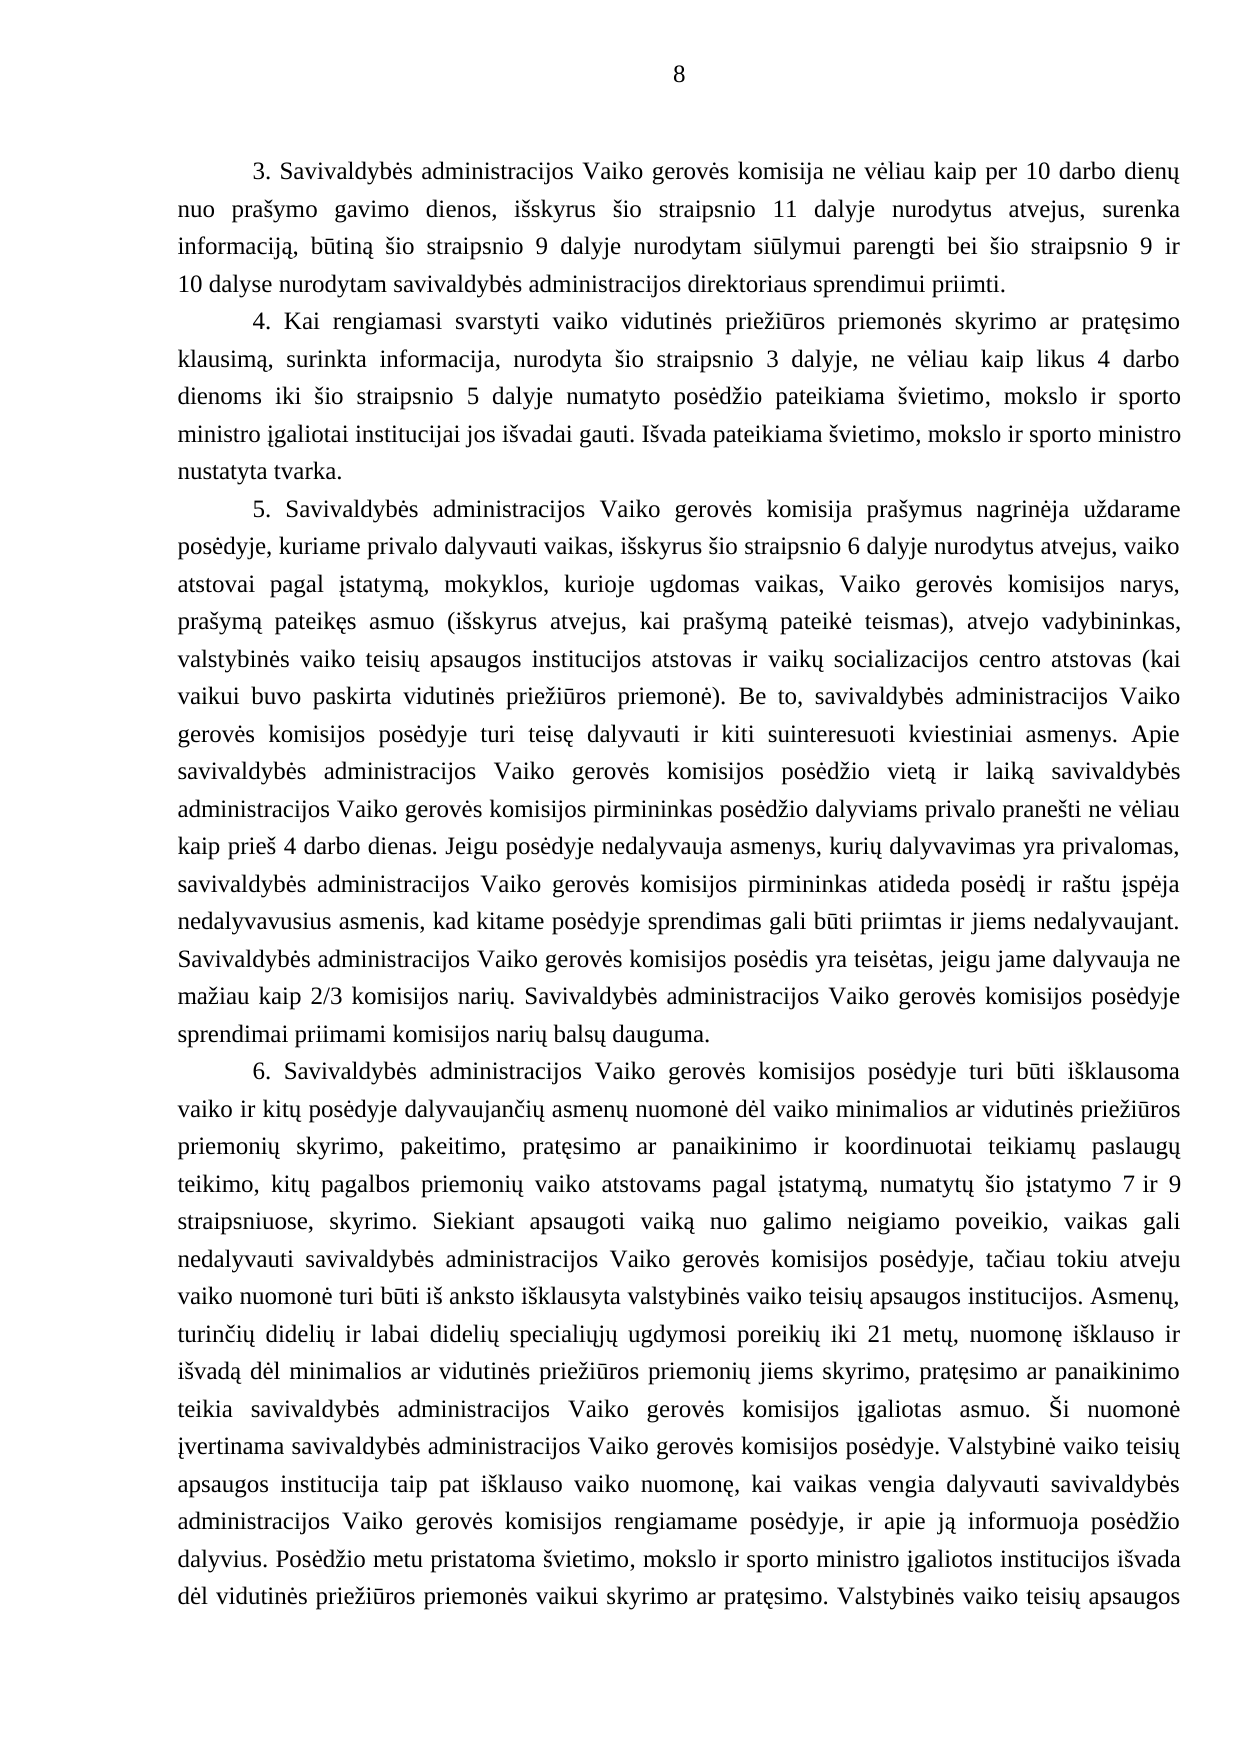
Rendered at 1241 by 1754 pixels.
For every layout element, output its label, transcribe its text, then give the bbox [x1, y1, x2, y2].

text 3. Savivaldybės administracijos Vaiko gerovės komisija ne vėliau kaip per 10 darbo dienų nuo prašymo gavimo dienos, išskyrus šio straipsnio 11 dalyje nurodytus atvejus, surenka informaciją, būtiną šio straipsnio 9 dalyje nurodytam siūlymui parengti bei šio straipsnio 9 ir 10 dalyse nurodytam savivaldybės administracijos direktoriaus sprendimui priimti. [177, 148, 1181, 298]
text 6. Savivaldybės administracijos Vaiko gerovės komisijos posėdyje turi būti išklausoma vaiko ir kitų posėdyje dalyvaujančių asmenų nuomonė dėl vaiko minimalios ar vidutinės priežiūros priemonių skyrimo, pakeitimo, pratęsimo ar panaikinimo ir koordinuotai teikiamų paslaugų teikimo, kitų pagalbos priemonių vaiko atstovams pagal įstatymą, numatytų šio įstatymo 7 ir 9 straipsniuose, skyrimo. Siekiant apsaugoti vaiką nuo galimo neigiamo poveikio, vaikas gali nedalyvauti savivaldybės administracijos Vaiko gerovės komisijos posėdyje, tačiau tokiu atveju vaiko nuomonė turi būti iš anksto išklausyta valstybinės vaiko teisių apsaugos institucijos. Asmenų, turinčių didelių ir labai didelių specialiųjų ugdymosi poreikių iki 21 metų, nuomonę išklauso ir išvadą dėl minimalios ar vidutinės priežiūros priemonių jiems skyrimo, pratęsimo ar panaikinimo teikia savivaldybės administracijos Vaiko gerovės komisijos įgaliotas asmuo. Ši nuomonė įvertinama savivaldybės administracijos Vaiko gerovės komisijos posėdyje. Valstybinė vaiko teisių apsaugos institucija taip pat išklauso vaiko nuomonę, kai vaikas vengia dalyvauti savivaldybės administracijos Vaiko gerovės komisijos rengiamame posėdyje, ir apie ją informuoja posėdžio dalyvius. Posėdžio metu pristatoma švietimo, mokslo ir sporto ministro įgaliotos institucijos išvada dėl vidutinės priežiūros priemonės vaikui skyrimo ar pratęsimo. Valstybinės vaiko teisių apsaugos [177, 1048, 1181, 1610]
text 4. Kai rengiamasi svarstyti vaiko vidutinės priežiūros priemonės skyrimo ar pratęsimo klausimą, surinkta informacija, nurodyta šio straipsnio 3 dalyje, ne vėliau kaip likus 4 darbo dienoms iki šio straipsnio 5 dalyje numatyto posėdžio pateikiama švietimo, mokslo ir sporto ministro įgaliotai institucijai jos išvadai gauti. Išvada pateikiama švietimo, mokslo ir sporto ministro nustatyta tvarka. [177, 298, 1181, 485]
text 5. Savivaldybės administracijos Vaiko gerovės komisija prašymus nagrinėja uždarame posėdyje, kuriame privalo dalyvauti vaikas, išskyrus šio straipsnio 6 dalyje nurodytus atvejus, vaiko atstovai pagal įstatymą, mokyklos, kurioje ugdomas vaikas, Vaiko gerovės komisijos narys, prašymą pateikęs asmuo (išskyrus atvejus, kai prašymą pateikė teismas), atvejo vadybininkas, valstybinės vaiko teisių apsaugos institucijos atstovas ir vaikų socializacijos centro atstovas (kai vaikui buvo paskirta vidutinės priežiūros priemonė). Be to, savivaldybės administracijos Vaiko gerovės komisijos posėdyje turi teisę dalyvauti ir kiti suinteresuoti kviestiniai asmenys. Apie savivaldybės administracijos Vaiko gerovės komisijos posėdžio vietą ir laiką savivaldybės administracijos Vaiko gerovės komisijos pirmininkas posėdžio dalyviams privalo pranešti ne vėliau kaip prieš 4 darbo dienas. Jeigu posėdyje nedalyvauja asmenys, kurių dalyvavimas yra privalomas, savivaldybės administracijos Vaiko gerovės komisijos pirmininkas atideda posėdį ir raštu įspėja nedalyvavusius asmenis, kad kitame posėdyje sprendimas gali būti priimtas ir jiems nedalyvaujant. Savivaldybės administracijos Vaiko gerovės komisijos posėdis yra teisėtas, jeigu jame dalyvauja ne mažiau kaip 2/3 komisijos narių. Savivaldybės administracijos Vaiko gerovės komisijos posėdyje sprendimai priimami komisijos narių balsų dauguma. [177, 485, 1181, 1048]
